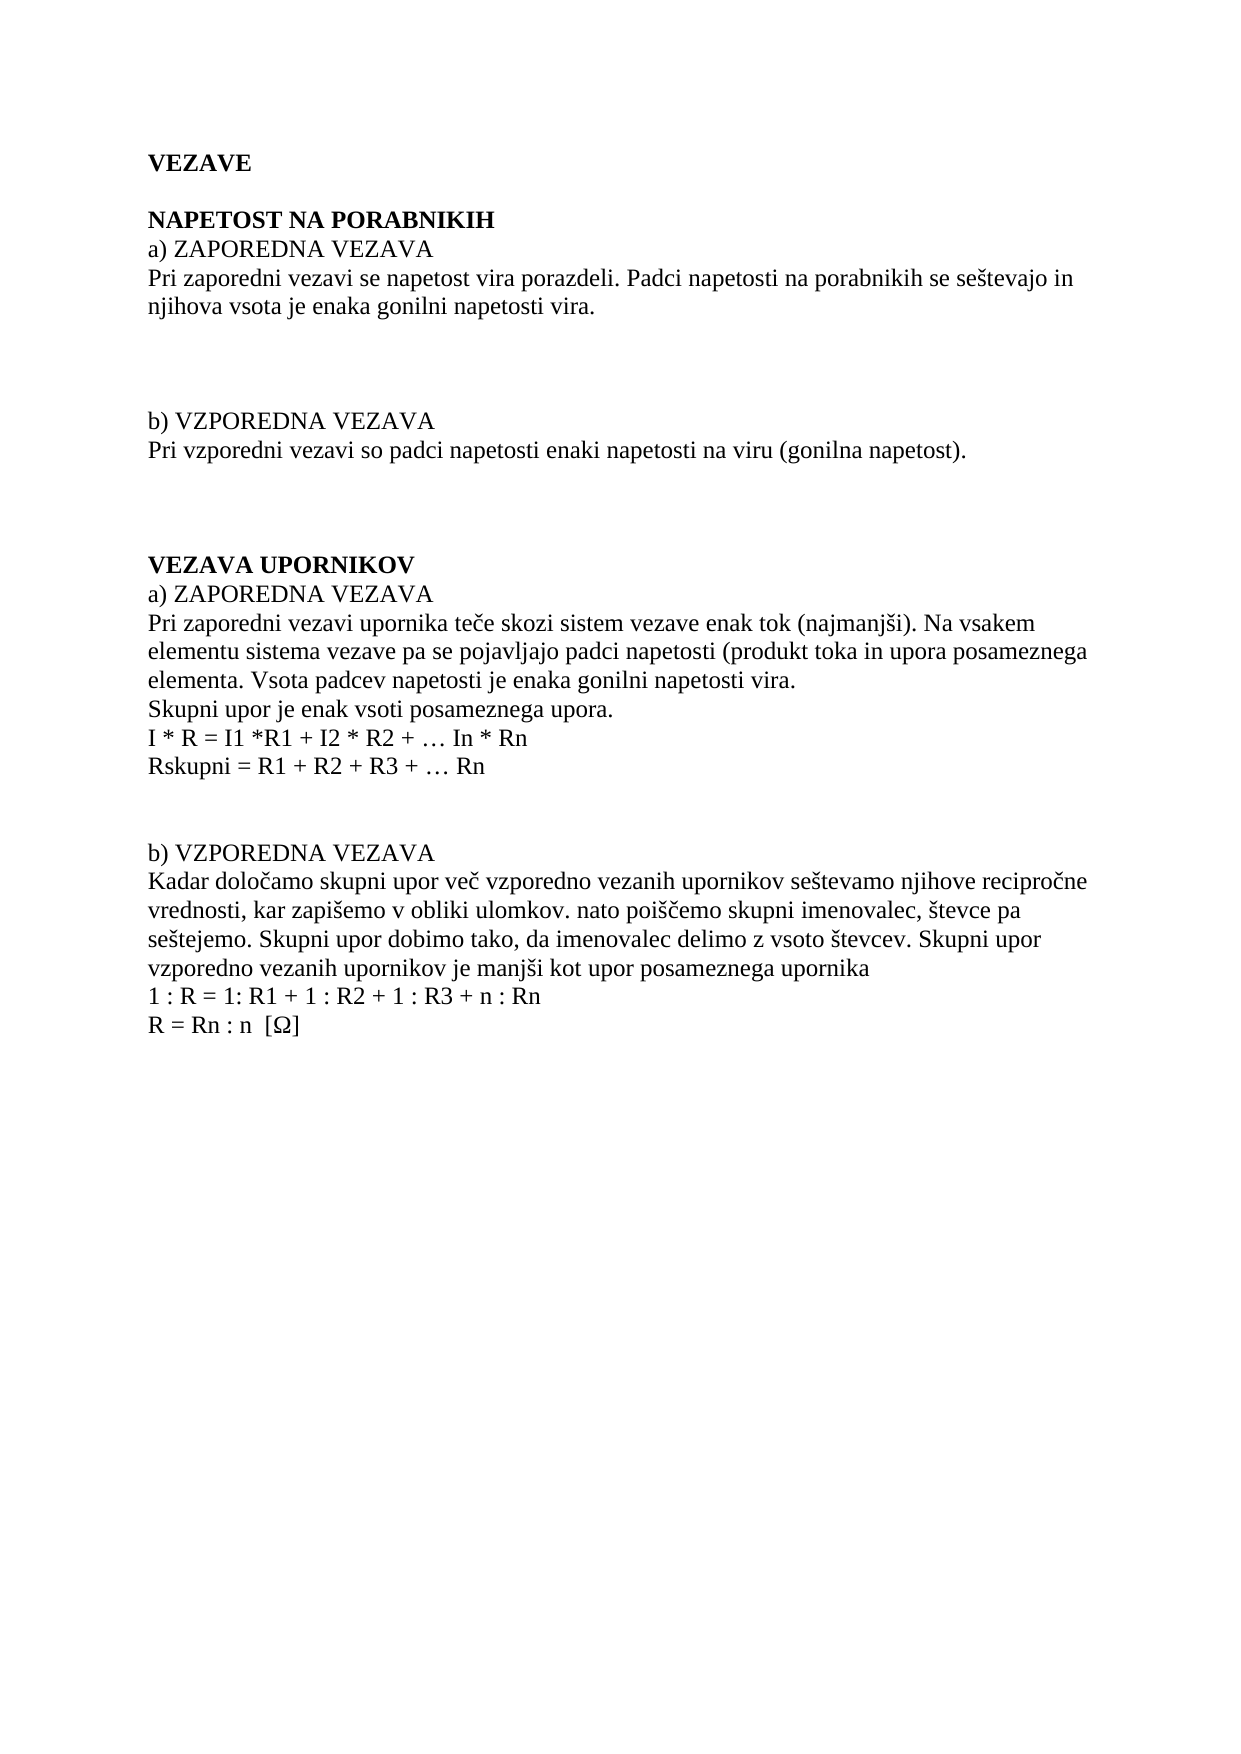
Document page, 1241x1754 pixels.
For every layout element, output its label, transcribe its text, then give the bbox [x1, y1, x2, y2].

text a) ZAPOREDNA VEZAVA [148, 579, 1093, 608]
text NAPETOST NA PORABNIKIH [148, 205, 1093, 234]
text Pri vzporedni vezavi so padci napetosti enaki napetosti na viru (gonilna napetost). [148, 435, 1093, 464]
text Pri zaporedni vezavi upornika teče skozi sistem vezave enak tok (najmanjši). Na vsakem elementu sistema vezave pa se pojavljajo padci napetosti (produkt toka in upora posameznega elementa. Vsota padcev napetosti je enaka gonilni napetosti vira. [148, 608, 1093, 694]
text Kadar določamo skupni upor več vzporedno vezanih upornikov seštevamo njihove recipročne vrednosti, kar zapišemo v obliki ulomkov. nato poiščemo skupni imenovalec, števce pa seštejemo. Skupni upor dobimo tako, da imenovalec delimo z vsoto števcev. Skupni upor vzporedno vezanih upornikov je manjši kot upor posameznega upornika [148, 866, 1093, 981]
text b) VZPOREDNA VEZAVA [148, 838, 1093, 866]
text Pri zaporedni vezavi se napetost vira porazdeli. Padci napetosti na porabnikih se seštevajo in njihova vsota je enaka gonilni napetosti vira. [148, 263, 1093, 320]
text VEZAVE [148, 148, 1093, 176]
text Skupni upor je enak vsoti posameznega upora. [148, 694, 1093, 723]
text Rskupni = R1 + R2 + R3 + … Rn [148, 751, 1093, 780]
text 1 : R = 1: R1 + 1 : R2 + 1 : R3 + n : Rn [148, 981, 1093, 1010]
text I * R = I1 *R1 + I2 * R2 + … In * Rn [148, 723, 1093, 751]
text R = Rn : n [Ω] [148, 1010, 1093, 1039]
text b) VZPOREDNA VEZAVA [148, 406, 1093, 435]
text a) ZAPOREDNA VEZAVA [148, 234, 1093, 263]
text VEZAVA UPORNIKOV [148, 550, 1093, 579]
